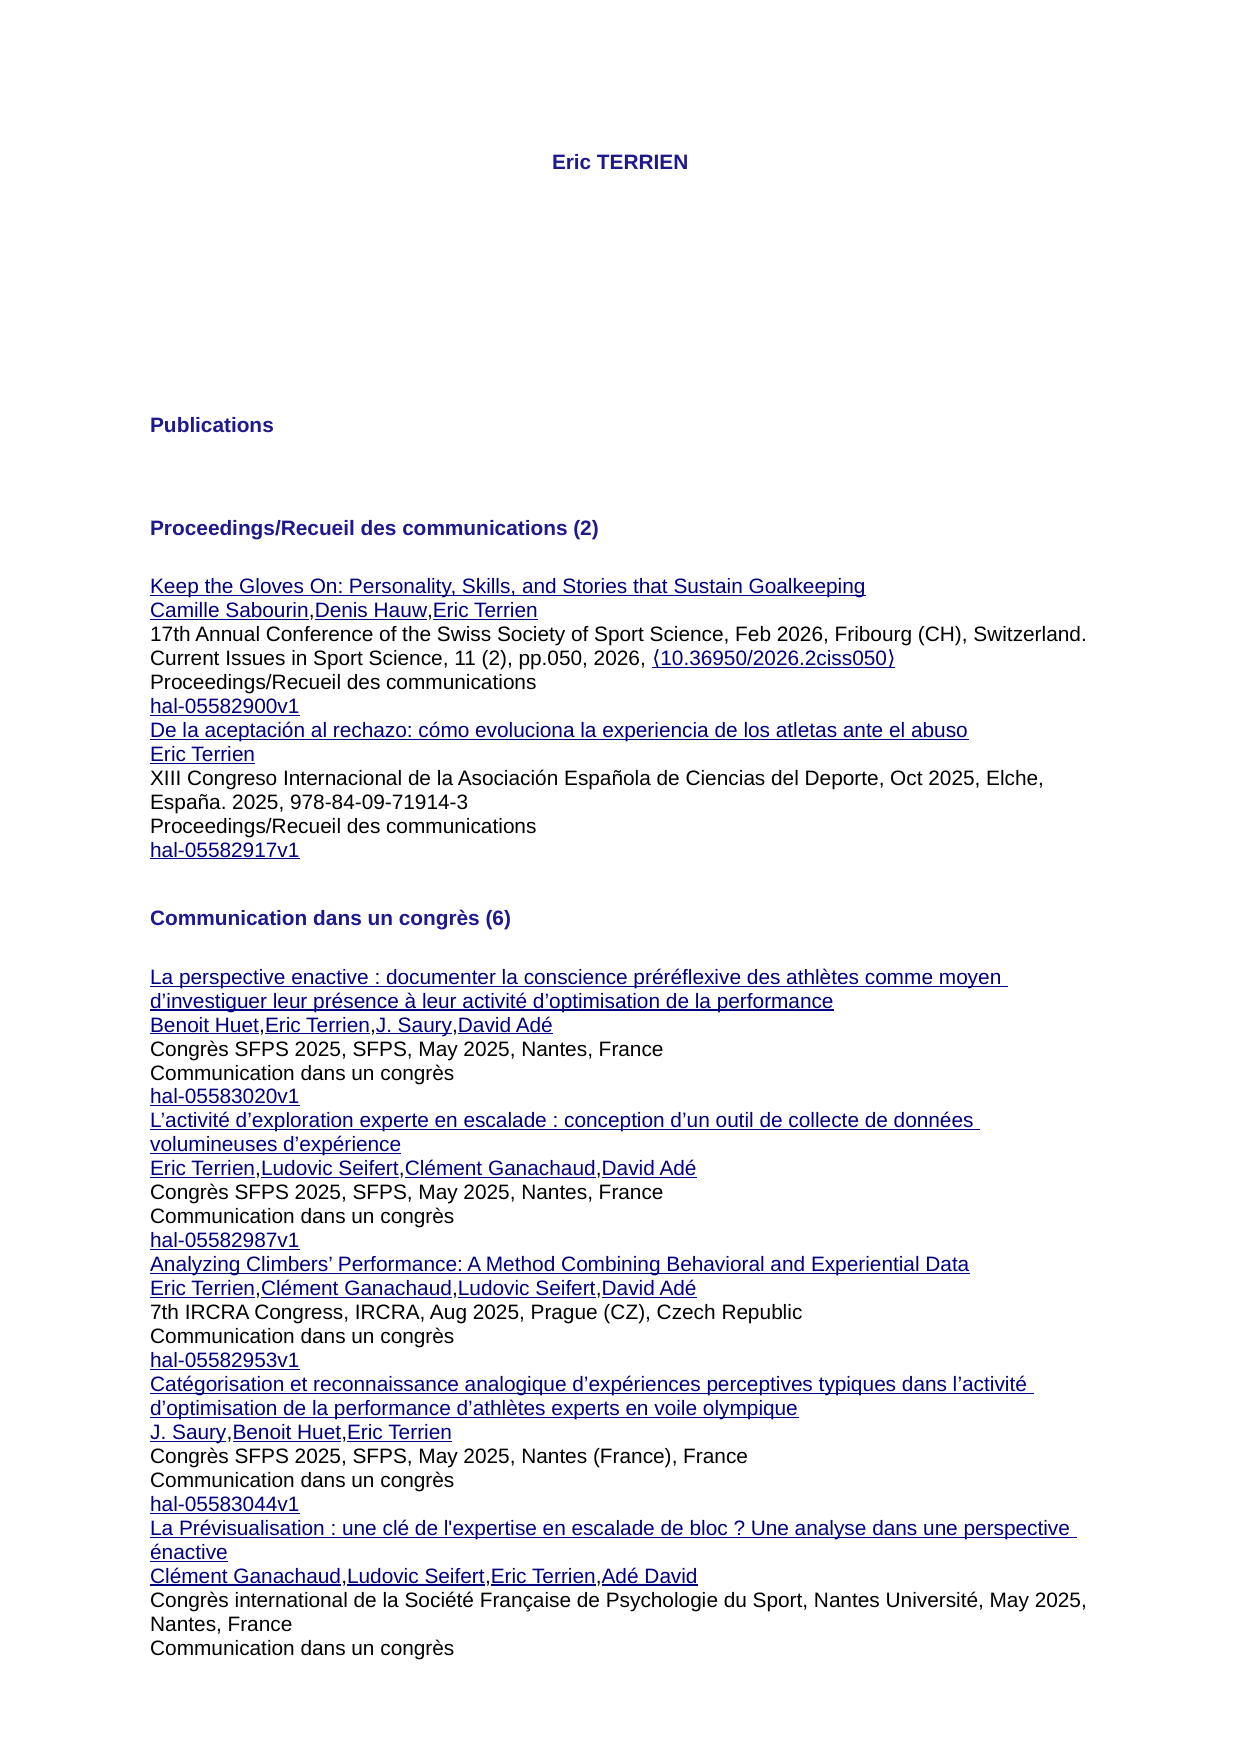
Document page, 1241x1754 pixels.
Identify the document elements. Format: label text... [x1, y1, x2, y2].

subtitle Proceedings/Recueil des communications (2) [150, 516, 1090, 539]
table_cell De la aceptación al rechazo: cómo evoluciona la experiencia de los atletas ante el abuso Eric Terrien XIII Congreso Internacional de la Asociación Española de Ciencias del Deporte, Oct 2025, Elche, España. 2025, 978-84-09-71914-3 Proceedings/Recueil des communications hal-05582917v1 [150, 718, 1090, 861]
table_cell Analyzing Climbers’ Performance: A Method Combining Behavioral and Experiential Data Eric Terrien,Clément Ganachaud,Ludovic Seifert,David Adé 7th IRCRA Congress, IRCRA, Aug 2025, Prague (CZ), Czech Republic Communication dans un congrès hal-05582953v1 [150, 1252, 1090, 1372]
table_cell La Prévisualisation : une clé de l'expertise en escalade de bloc ? Une analyse dans une perspective énactive Clément Ganachaud,Ludovic Seifert,Eric Terrien,Adé David Congrès international de la Société Française de Psychologie du Sport, Nantes Université, May 2025, Nantes, France Communication dans un congrès [150, 1516, 1090, 1659]
subtitle Publications [150, 412, 1090, 436]
subtitle Eric TERRIEN [150, 150, 1090, 174]
table_cell L’activité d’exploration experte en escalade : conception d’un outil de collecte de données volumineuses d’expérience Eric Terrien,Ludovic Seifert,Clément Ganachaud,David Adé Congrès SFPS 2025, SFPS, May 2025, Nantes, France Communication dans un congrès hal-05582987v1 [150, 1108, 1090, 1252]
table_cell Catégorisation et reconnaissance analogique d’expériences perceptives typiques dans l’activité d’optimisation de la performance d’athlètes experts en voile olympique J. Saury,Benoit Huet,Eric Terrien Congrès SFPS 2025, SFPS, May 2025, Nantes (France), France Communication dans un congrès hal-05583044v1 [150, 1372, 1090, 1516]
table_header Keep the Gloves On: Personality, Skills, and Stories that Sustain Goalkeeping Camille Sabourin,Denis Hauw,Eric Terrien 17th Annual Conference of the Swiss Society of Sport Science, Feb 2026, Fribourg (CH), Switzerland. Current Issues in Sport Science, 11 (2), pp.050, 2026, ⟨10.36950/2026.2ciss050⟩ Proceedings/Recueil des communications hal-05582900v1 [150, 574, 1090, 718]
table_header La perspective enactive : documenter la conscience préréflexive des athlètes comme moyen d’investiguer leur présence à leur activité d’optimisation de la performance Benoit Huet,Eric Terrien,J. Saury,David Adé Congrès SFPS 2025, SFPS, May 2025, Nantes, France Communication dans un congrès hal-05583020v1 [150, 965, 1090, 1108]
subtitle Communication dans un congrès (6) [150, 906, 1090, 930]
